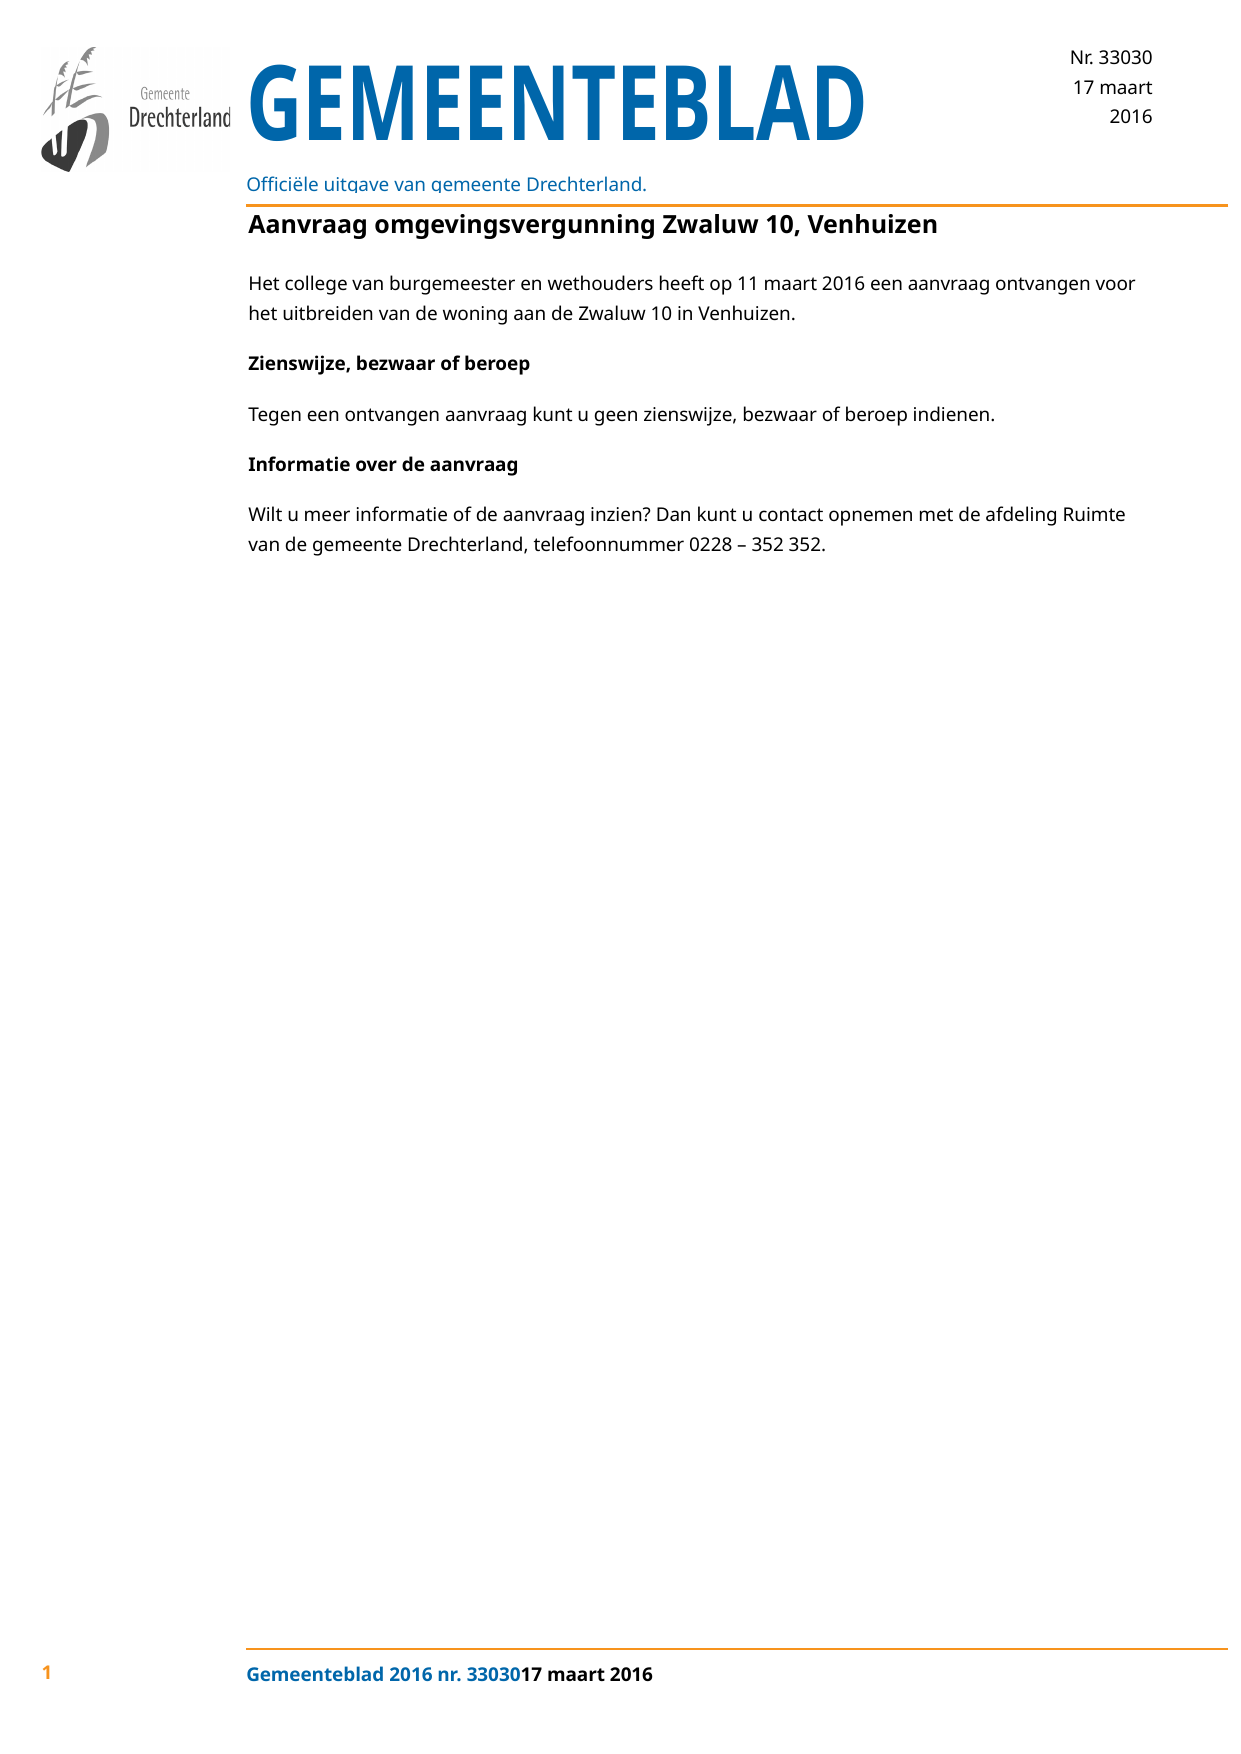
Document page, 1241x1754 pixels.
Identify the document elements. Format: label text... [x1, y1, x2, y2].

text Het college van burgemeester en wethouders heeft op 11 maart 2016 een aanvraag ontvangen voor het uitbreiden van de woning aan de Zwaluw 10 in Venhuizen. [248, 270, 1152, 326]
text Informatie over de aanvraag [248, 451, 1152, 477]
text Wilt u meer informatie of de aanvraag inzien? Dan kunt u contact opnemen met de afdeling Ruimte van de gemeente Drechterland, telefoonnummer 0228 – 352 352. [248, 502, 1152, 557]
text Zienswijze, bezwaar of beroep [248, 350, 1152, 376]
picture [41, 47, 231, 172]
text Tegen een ontvangen aanvraag kunt u geen zienswijze, bezwaar of beroep indienen. [248, 401, 1152, 426]
text Aanvraag omgevingsvergunning Zwaluw 10, Venhuizen [248, 207, 1152, 241]
